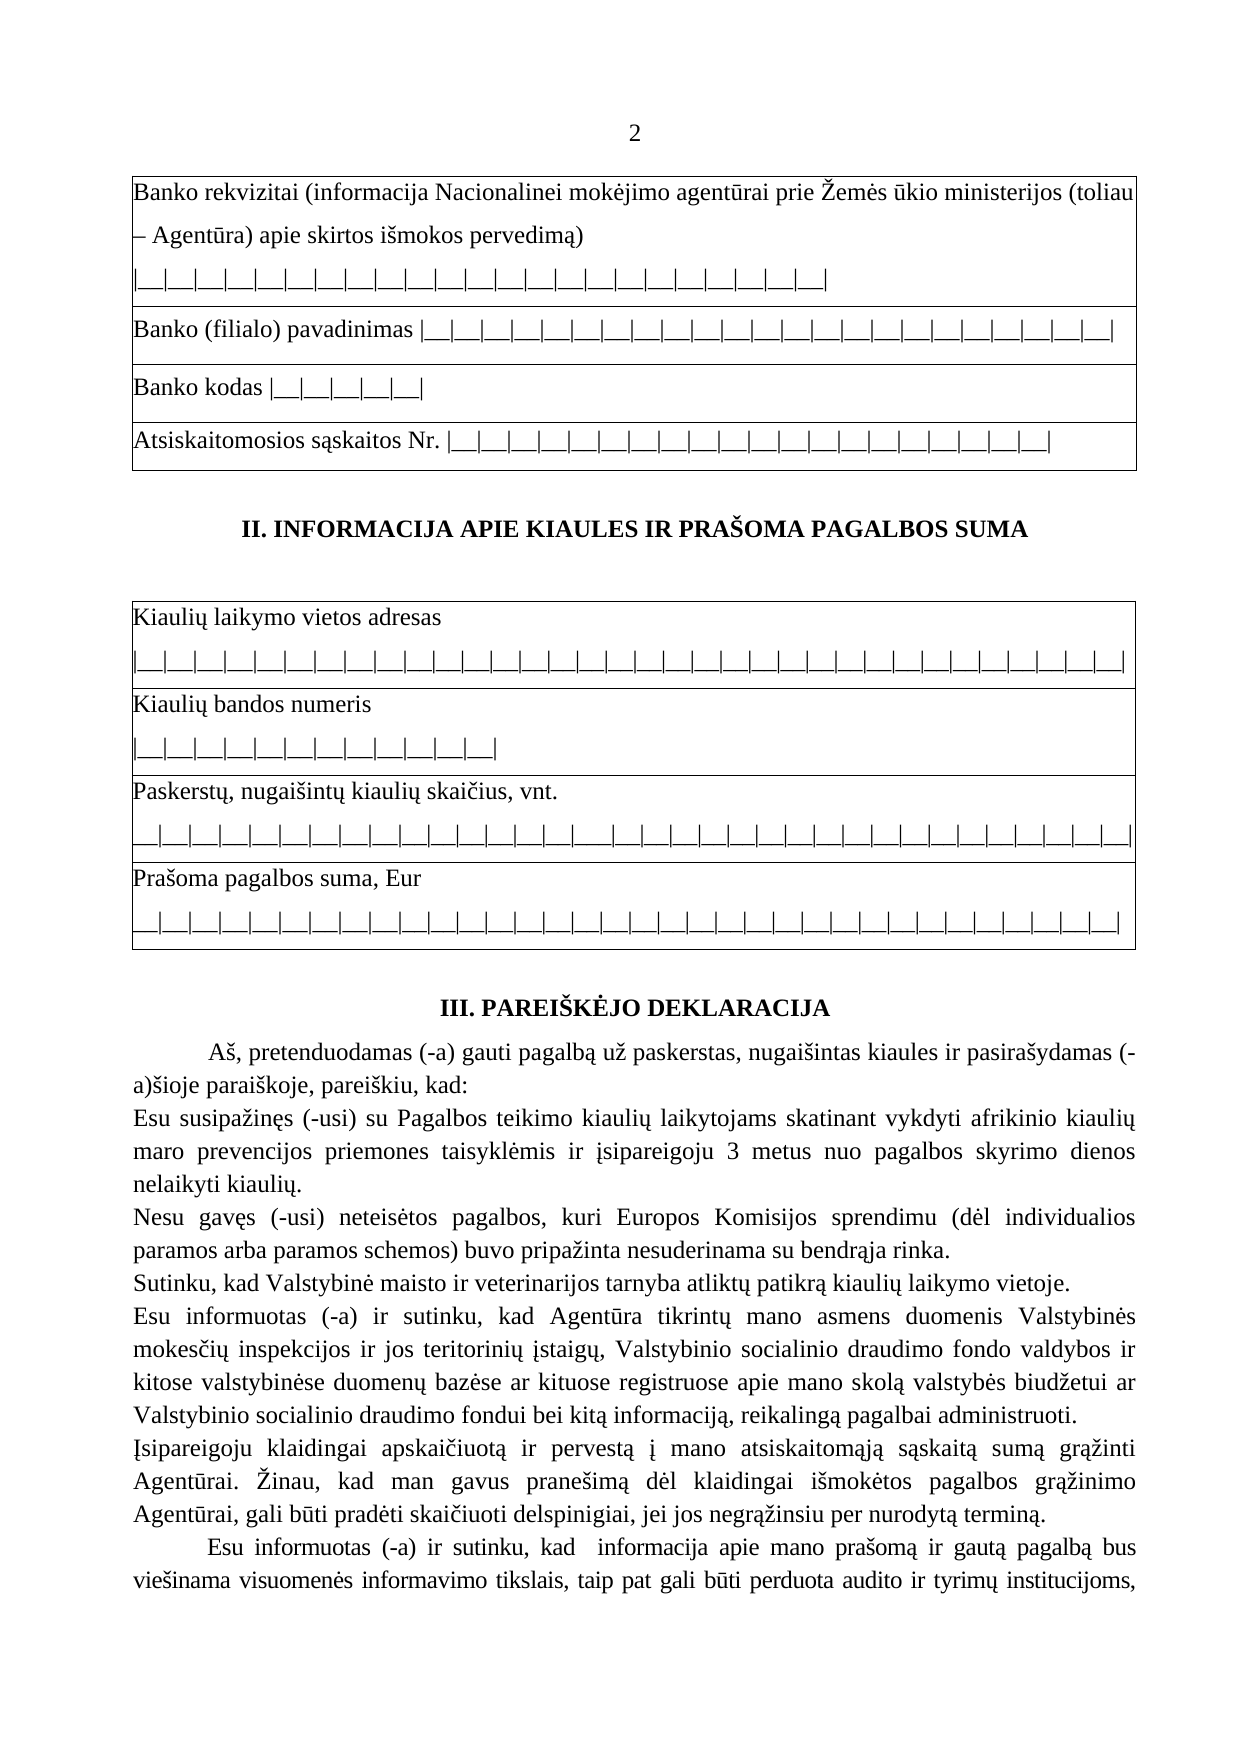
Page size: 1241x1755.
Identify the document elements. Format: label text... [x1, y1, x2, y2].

table_header Kiaulių laikymo vietos adresas |__|__|__|__|__|__|__|__|__|__|__|__|__|__|__|__|__|__|__|__|__|__|__|__|__|__|__|__|__|__|__|__|__|__| [133, 602, 1135, 688]
text Nesu gavęs (-usi) neteisėtos pagalbos, kuri Europos Komisijos sprendimu (dėl individualios paramos arba paramos schemos) buvo pripažinta nesuderinama su bendrąja rinka. [133, 1202, 1137, 1263]
table_cell Banko kodas |__|__|__|__|__| [133, 365, 1136, 422]
text Sutinku, kad Valstybinė maisto ir veterinarijos tarnyba atliktų patikrą kiaulių laikymo vietoje. [133, 1268, 1137, 1297]
table_cell Atsiskaitomosios sąskaitos Nr. |__|__|__|__|__|__|__|__|__|__|__|__|__|__|__|__|__|__|__|__| [133, 423, 1136, 470]
table_cell Banko rekvizitai (informacija Nacionalinei mokėjimo agentūrai prie Žemės ūkio ministerijos (toliau – Agentūra) apie skirtos išmokos pervedimą) |__|__|__|__|__|__|__|__|__|__|__|__|__|__|__|__|__|__|__|__|__|__|__| [133, 177, 1136, 306]
text II. INFORMACIJA APIE KIAULES IR PRAŠOMA PAGALBOS SUMA [133, 514, 1137, 543]
table_cell Paskerstų, nugaišintų kiaulių skaičius, vnt. __|__|__|__|__|__|__|__|__|__|__|__|__|__|__|___|__|__|__|__|__|__|__|__|__|__|__|__|__|__|__|__|__|__| [133, 776, 1135, 862]
text Esu susipažinęs (-usi) su Pagalbos teikimo kiaulių laikytojams skatinant vykdyti afrikinio kiaulių maro prevencijos priemones taisyklėmis ir įsipareigoju 3 metus nuo pagalbos skyrimo dienos nelaikyti kiaulių. [133, 1103, 1137, 1197]
text Įsipareigoju klaidingai apskaičiuotą ir pervestą į mano atsiskaitomąją sąskaitą sumą grąžinti Agentūrai. Žinau, kad man gavus pranešimą dėl klaidingai išmokėtos pagalbos grąžinimo Agentūrai, gali būti pradėti skaičiuoti delspinigiai, jei jos negrąžinsiu per nurodytą terminą. [133, 1433, 1137, 1528]
text Aš, pretenduodamas (-a) gauti pagalbą už paskerstas, nugaišintas kiaules ir pasirašydamas (-a)šioje paraiškoje, pareiškiu, kad: [133, 1037, 1137, 1098]
text Esu informuotas (-a) ir sutinku, kad informacija apie mano prašomą ir gautą pagalbą bus viešinama visuomenės informavimo tikslais, taip pat gali būti perduota audito ir tyrimų institucijoms, [133, 1532, 1137, 1594]
table_cell Prašoma pagalbos suma, Eur __|__|__|__|__|__|__|__|__|__|__|__|__|__|__|__|__|__|__|__|__|__|__|__|__|__|__|__|__|__|__|__|__|__| [133, 863, 1135, 949]
table_cell Banko (filialo) pavadinimas |__|__|__|__|__|__|__|__|__|__|__|__|__|__|__|__|__|__|__|__|__|__|__| [133, 307, 1136, 364]
text Esu informuotas (-a) ir sutinku, kad Agentūra tikrintų mano asmens duomenis Valstybinės mokesčių inspekcijos ir jos teritorinių įstaigų, Valstybinio socialinio draudimo fondo valdybos ir kitose valstybinėse duomenų bazėse ar kituose registruose apie mano skolą valstybės biudžetui ar Valstybinio socialinio draudimo fondui bei kitą informaciją, reikalingą pagalbai administruoti. [133, 1301, 1137, 1429]
text III. PAREIŠKĖJO DEKLARACIJA [133, 993, 1137, 1022]
table_cell Kiaulių bandos numeris |__|__|__|__|__|__|__|__|__|__|__|__| [133, 689, 1135, 775]
